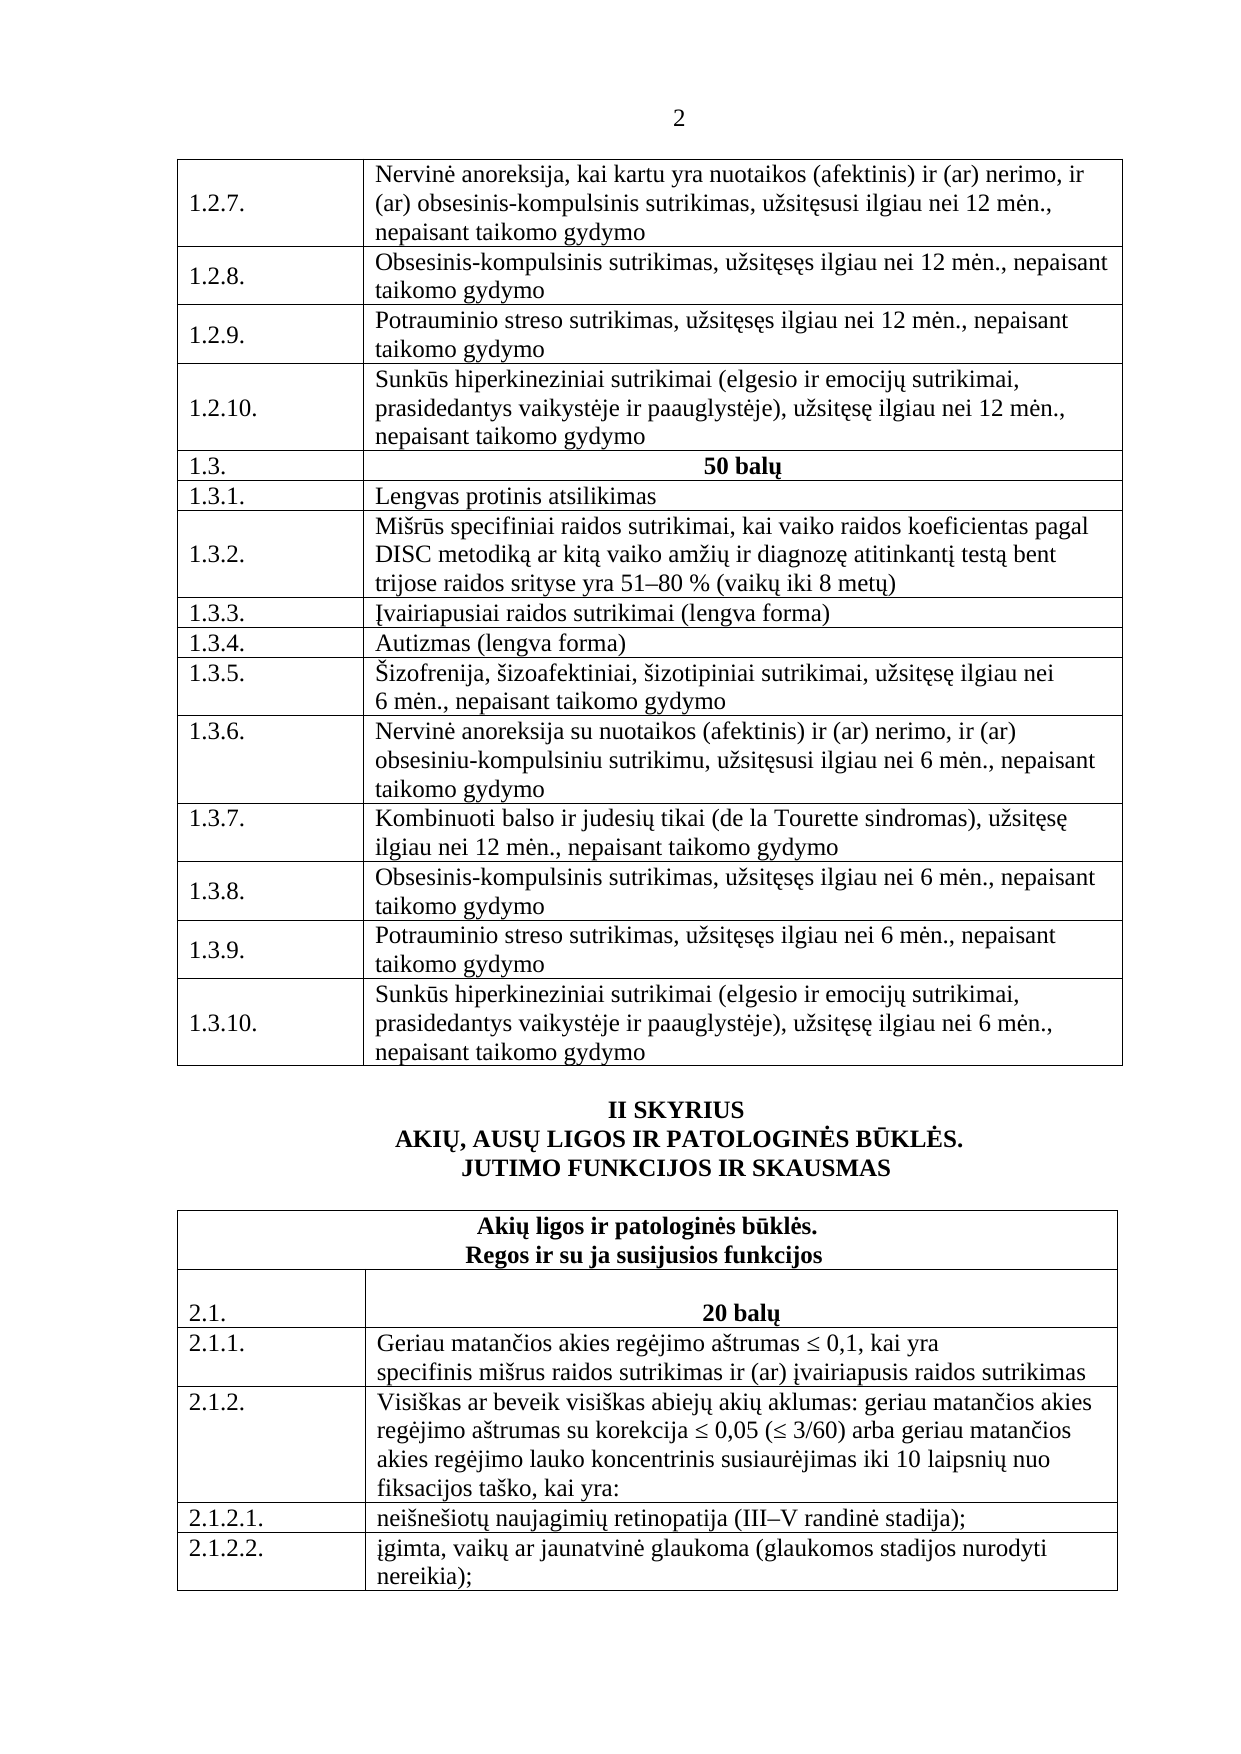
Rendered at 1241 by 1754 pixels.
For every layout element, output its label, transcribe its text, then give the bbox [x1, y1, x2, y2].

table_cell Potrauminio streso sutrikimas, užsitęsęs ilgiau nei 12 mėn., nepaisant taikomo gydymo [364, 305, 1122, 363]
table_cell [1118, 1327, 1122, 1386]
table_cell Geriau matančios akies regėjimo aštrumas ≤ 0,1, kai yra specifinis mišrus raidos sutrikimas ir (ar) įvairiapusis raidos sutrikimas [366, 1328, 1117, 1386]
table_cell Sunkūs hiperkineziniai sutrikimai (elgesio ir emocijų sutrikimai, prasidedantys vaikystėje ir paauglystėje), užsitęsę ilgiau nei 12 mėn., nepaisant taikomo gydymo [364, 364, 1122, 450]
table_cell 1.2.9. [178, 305, 363, 363]
table_cell Obsesinis-kompulsinis sutrikimas, užsitęsęs ilgiau nei 12 mėn., nepaisant taikomo gydymo [364, 247, 1122, 304]
table_cell įgimta, vaikų ar jaunatvinė glaukoma (glaukomos stadijos nurodyti nereikia); [366, 1533, 1117, 1590]
table_cell Kombinuoti balso ir judesių tikai (de la Tourette sindromas), užsitęsę ilgiau nei 12 mėn., nepaisant taikomo gydymo [364, 804, 1122, 861]
table_cell Visiškas ar beveik visiškas abiejų akių aklumas: geriau matančios akies regėjimo aštrumas su korekcija ≤ 0,05 (≤ 3/60) arba geriau matančios akies regėjimo lauko koncentrinis susiaurėjimas iki 10 laipsnių nuo fiksacijos taško, kai yra: [366, 1387, 1117, 1502]
table_cell Sunkūs hiperkineziniai sutrikimai (elgesio ir emocijų sutrikimai, prasidedantys vaikystėje ir paauglystėje), užsitęsę ilgiau nei 6 mėn., nepaisant taikomo gydymo [364, 979, 1122, 1065]
table_cell Nervinė anoreksija su nuotaikos (afektinis) ir (ar) nerimo, ir (ar) obsesiniu-kompulsiniu sutrikimu, užsitęsusi ilgiau nei 6 mėn., nepaisant taikomo gydymo [364, 716, 1122, 802]
table_header [1118, 1210, 1122, 1269]
table_cell 1.3.9. [178, 921, 363, 978]
table_cell 1.3.1. [178, 481, 363, 510]
table_cell 1.3.5. [178, 658, 363, 715]
table_cell Obsesinis-kompulsinis sutrikimas, užsitęsęs ilgiau nei 6 mėn., nepaisant taikomo gydymo [364, 862, 1122, 919]
table_cell 2.1.2. [178, 1387, 365, 1502]
table_cell Autizmas (lengva forma) [364, 628, 1122, 657]
table_cell Mišrūs specifiniai raidos sutrikimai, kai vaiko raidos koeficientas pagal DISC metodiką ar kitą vaiko amžių ir diagnozę atitinkantį testą bent trijose raidos srityse yra 51–80 % (vaikų iki 8 metų) [364, 511, 1122, 597]
table_cell Nervinė anoreksija, kai kartu yra nuotaikos (afektinis) ir (ar) nerimo, ir (ar) obsesinis-kompulsinis sutrikimas, užsitęsusi ilgiau nei 12 mėn., nepaisant taikomo gydymo [364, 160, 1122, 246]
table_cell Įvairiapusiai raidos sutrikimai (lengva forma) [364, 598, 1122, 627]
table_cell [1118, 1269, 1122, 1327]
table_cell 50 balų [364, 451, 1122, 480]
table_cell 1.3.6. [178, 716, 363, 802]
table_cell Potrauminio streso sutrikimas, užsitęsęs ilgiau nei 6 mėn., nepaisant taikomo gydymo [364, 921, 1122, 978]
text II SKYRIUS [177, 1095, 1181, 1124]
table_cell [1118, 1532, 1122, 1590]
table_cell 2.1.1. [178, 1328, 365, 1386]
table_cell [1118, 1502, 1122, 1532]
table_cell neišnešiotų naujagimių retinopatija (III–V randinė stadija); [366, 1503, 1117, 1532]
table_cell 2.1.2.1. [178, 1503, 365, 1532]
text JUTIMO FUNKCIJOS IR SKAUSMAS [177, 1153, 1181, 1181]
table_cell 1.2.8. [178, 247, 363, 304]
table_cell 1.3.2. [178, 511, 363, 597]
table_cell 1.3.8. [178, 862, 363, 919]
table_cell 1.2.7. [178, 160, 363, 246]
table_cell 2.1.2.2. [178, 1533, 365, 1590]
text AKIŲ, AUSŲ LIGOS IR PATOLOGINĖS BŪKLĖS. [177, 1124, 1181, 1153]
table_cell 2.1. [178, 1270, 365, 1327]
table_cell 1.3.3. [178, 598, 363, 627]
table_cell 1.3.7. [178, 804, 363, 861]
table_cell 1.3. [178, 451, 363, 480]
table_cell 1.3.4. [178, 628, 363, 657]
table_cell 20 balų [366, 1270, 1117, 1327]
table_cell Šizofrenija, šizoafektiniai, šizotipiniai sutrikimai, užsitęsę ilgiau nei 6 mėn., nepaisant taikomo gydymo [364, 658, 1122, 715]
table_cell 1.3.10. [178, 979, 363, 1065]
table_cell [1118, 1386, 1122, 1502]
table_cell Lengvas protinis atsilikimas [364, 481, 1122, 510]
table_cell 1.2.10. [178, 364, 363, 450]
table_header Akių ligos ir patologinės būklės. Regos ir su ja susijusios funkcijos [178, 1211, 1117, 1269]
